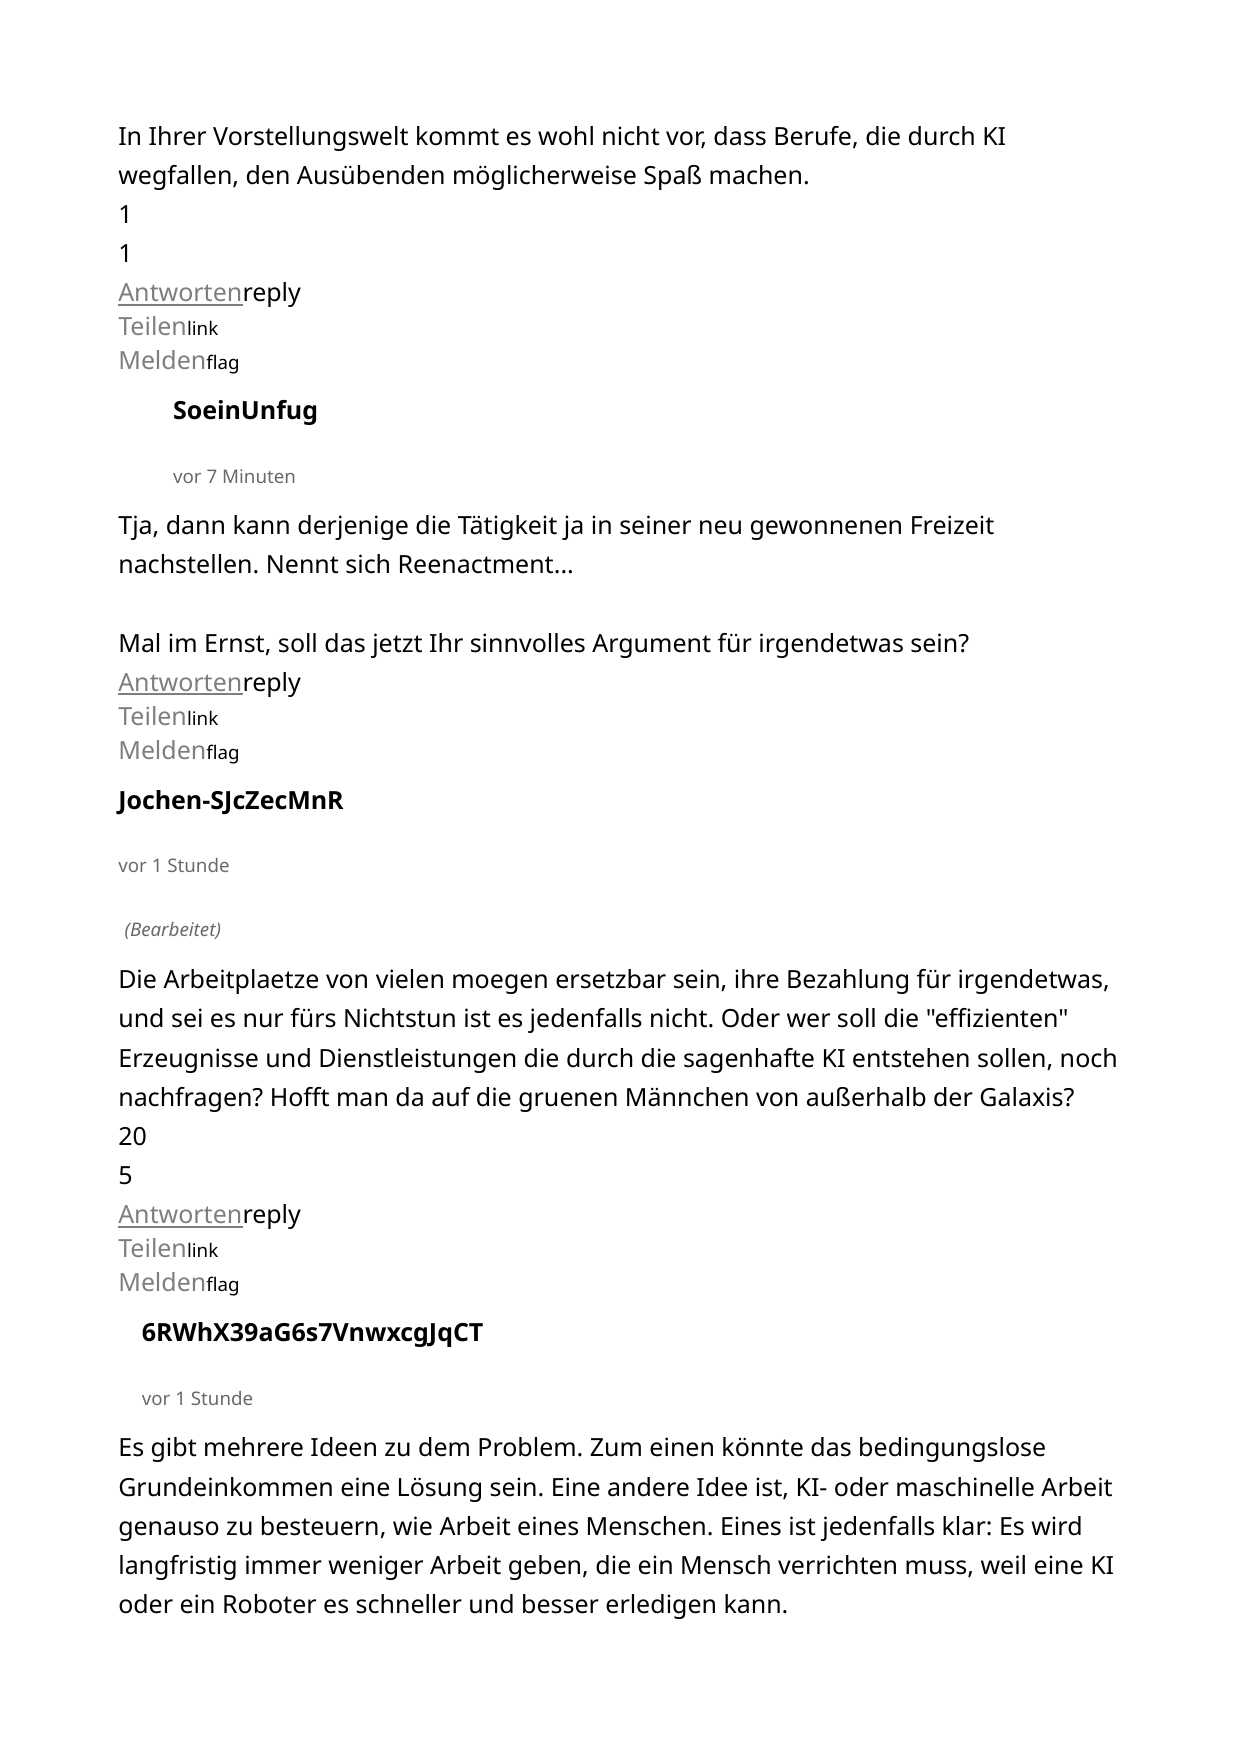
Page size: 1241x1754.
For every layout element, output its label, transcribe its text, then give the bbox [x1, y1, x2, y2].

text Antwortenreply [118, 275, 1122, 309]
text Antwortenreply [118, 664, 1122, 699]
text Meldenflag [118, 343, 1122, 377]
text Teilenlink [118, 1231, 1122, 1265]
text SoeinUnfug [173, 393, 1114, 427]
text vor 1 Stunde [118, 853, 1117, 878]
text In Ihrer Vorstellungswelt kommt es wohl nicht vor, dass Berufe, die durch KI wegfallen, den Ausübenden möglicherweise Spaß machen. [118, 118, 1122, 191]
text vor 7 Minuten [173, 463, 1117, 488]
text Teilenlink [118, 309, 1122, 343]
text vor 1 Stunde [142, 1385, 1117, 1411]
text Tja, dann kann derjenige die Tätigkeit ja in seiner neu gewonnenen Freizeit nachstellen. Nennt sich Reenactment... Mal im Ernst, soll das jetzt Ihr sinnvolles Argument für irgendetwas sein? [118, 508, 1122, 659]
text Meldenflag [118, 733, 1122, 767]
text Es gibt mehrere Ideen zu dem Problem. Zum einen könnte das bedingungslose Grundeinkommen eine Lösung sein. Eine andere Idee ist, KI- oder maschinelle Arbeit genauso zu besteuern, wie Arbeit eines Menschen. Eines ist jedenfalls klar: Es wird langfristig immer weniger Arbeit geben, die ein Mensch verrichten muss, weil eine KI oder ein Roboter es schneller und besser erledigen kann. [118, 1430, 1122, 1621]
text Jochen-SJcZecMnR [118, 782, 1114, 816]
text 5 [118, 1158, 1122, 1192]
text 1 [118, 196, 1122, 231]
text 6RWhX39aG6s7VnwxcgJqCT [142, 1315, 1114, 1349]
text Die Arbeitplaetze von vielen moegen ersetzbar sein, ihre Bezahlung für irgendetwas, und sei es nur fürs Nichtstun ist es jedenfalls nicht. Oder wer soll die "effizienten" Erzeugnisse und Dienstleistungen die durch die sagenhafte KI entstehen sollen, noch nachfragen? Hofft man da auf die gruenen Männchen von außerhalb der Galaxis? [118, 962, 1122, 1113]
text Meldenflag [118, 1265, 1122, 1299]
text (Bearbeitet) [118, 913, 1122, 942]
text Teilenlink [118, 699, 1122, 733]
text 20 [118, 1119, 1122, 1153]
text 1 [118, 236, 1122, 270]
text Antwortenreply [118, 1197, 1122, 1231]
